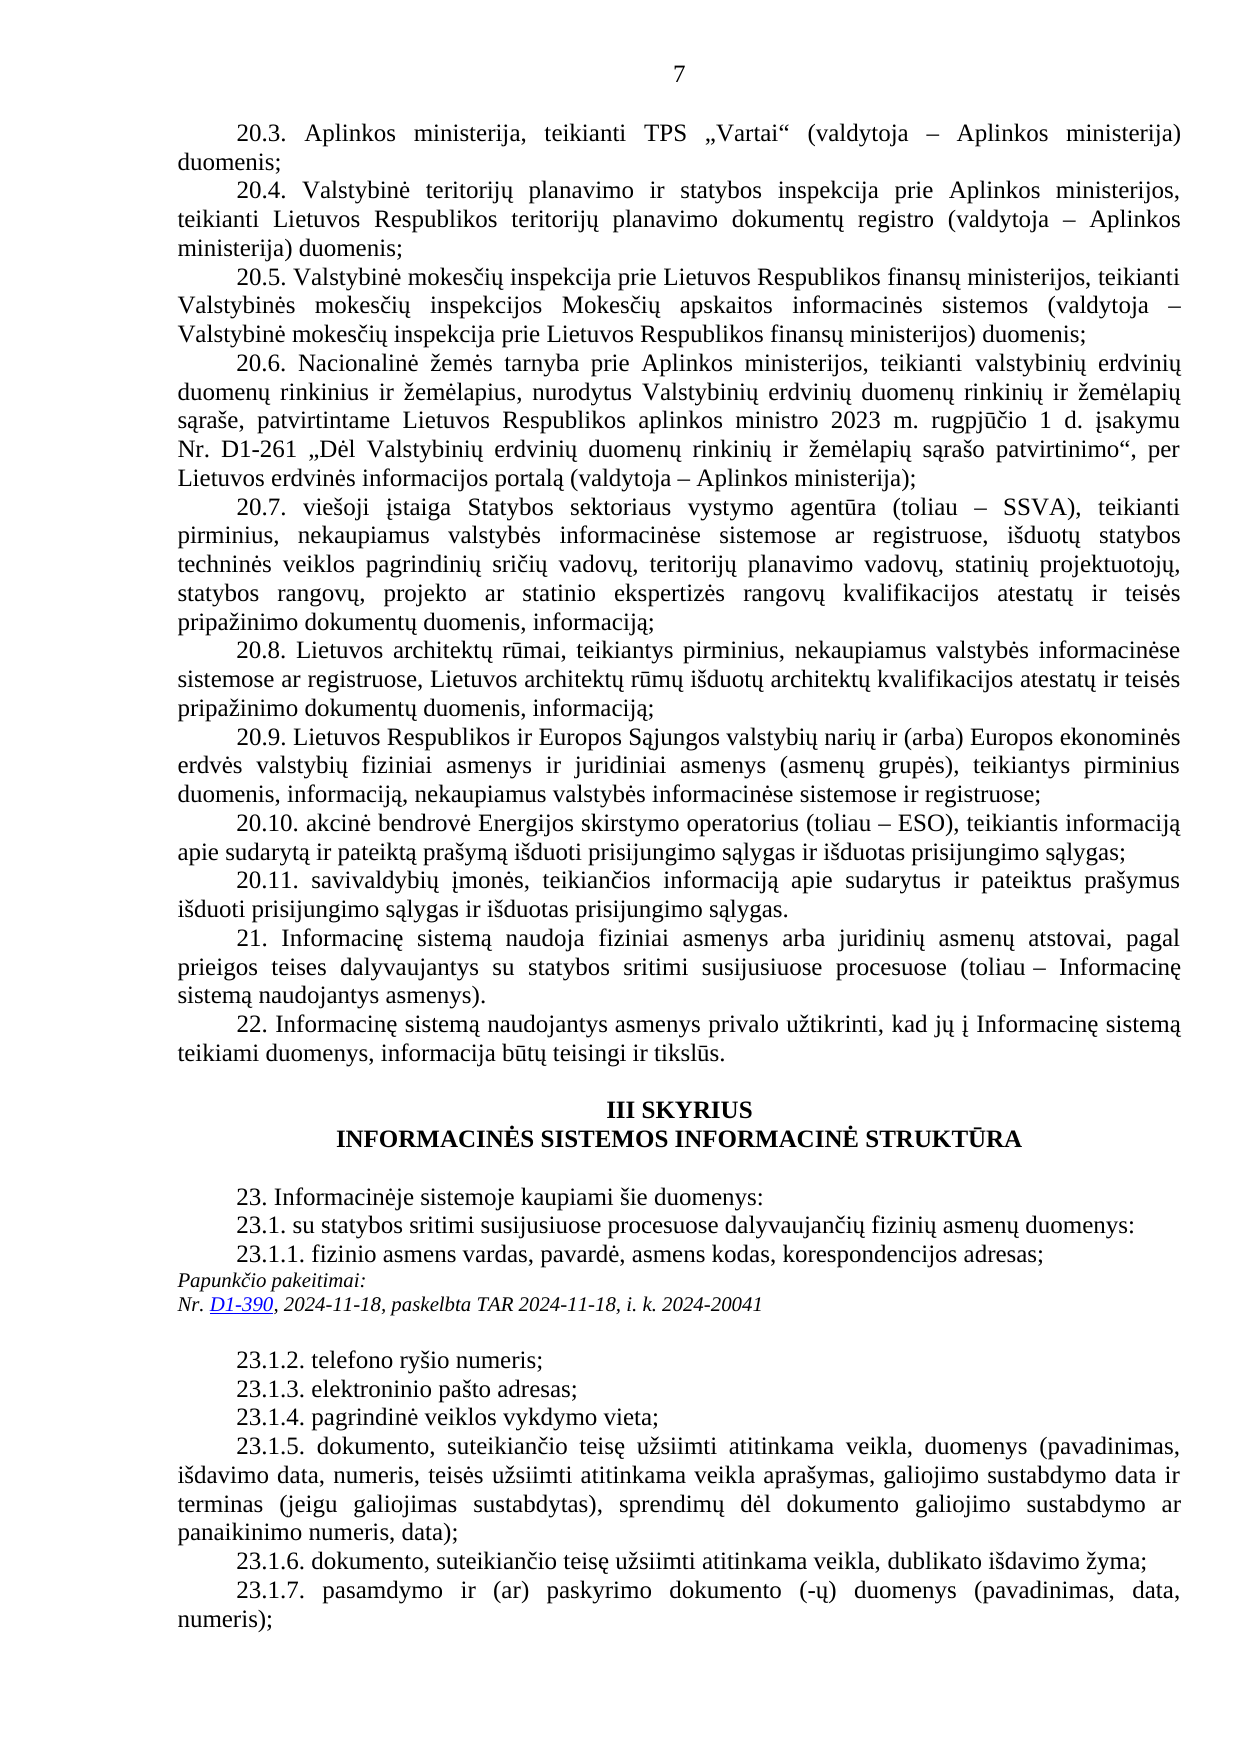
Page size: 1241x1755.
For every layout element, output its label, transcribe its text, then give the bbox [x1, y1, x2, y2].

text 23.1. su statybos sritimi susijusiuose procesuose dalyvaujančių fizinių asmenų duomenys: [177, 1211, 1181, 1239]
text Papunkčio pakeitimai: [177, 1268, 1181, 1292]
text INFORMACINĖS SISTEMOS INFORMACINĖ STRUKTŪRA [177, 1124, 1181, 1153]
text 23.1.6. dokumento, suteikiančio teisę užsiimti atitinkama veikla, dublikato išdavimo žyma; [177, 1546, 1181, 1575]
text 22. Informacinę sistemą naudojantys asmenys privalo užtikrinti, kad jų į Informacinę sistemą teikiami duomenys, informacija būtų teisingi ir tikslūs. [177, 1009, 1181, 1067]
text 20.5. Valstybinė mokesčių inspekcija prie Lietuvos Respublikos finansų ministerijos, teikianti Valstybinės mokesčių inspekcijos Mokesčių apskaitos informacinės sistemos (valdytoja – Valstybinė mokesčių inspekcija prie Lietuvos Respublikos finansų ministerijos) duomenis; [177, 262, 1181, 348]
text 20.10. akcinė bendrovė Energijos skirstymo operatorius (toliau – ESO), teikiantis informaciją apie sudarytą ir pateiktą prašymą išduoti prisijungimo sąlygas ir išduotas prisijungimo sąlygas; [177, 808, 1181, 866]
text 20.11. savivaldybių įmonės, teikiančios informaciją apie sudarytus ir pateiktus prašymus išduoti prisijungimo sąlygas ir išduotas prisijungimo sąlygas. [177, 866, 1181, 923]
text 21. Informacinę sistemą naudoja fiziniai asmenys arba juridinių asmenų atstovai, pagal prieigos teises dalyvaujantys su statybos sritimi susijusiuose procesuose (toliau – Informacinę sistemą naudojantys asmenys). [177, 923, 1181, 1009]
text 23.1.1. fizinio asmens vardas, pavardė, asmens kodas, korespondencijos adresas; [177, 1239, 1181, 1268]
text 23.1.5. dokumento, suteikiančio teisę užsiimti atitinkama veikla, duomenys (pavadinimas, išdavimo data, numeris, teisės užsiimti atitinkama veikla aprašymas, galiojimo sustabdymo data ir terminas (jeigu galiojimas sustabdytas), sprendimų dėl dokumento galiojimo sustabdymo ar panaikinimo numeris, data); [177, 1431, 1181, 1546]
text 20.7. viešoji įstaiga Statybos sektoriaus vystymo agentūra (toliau – SSVA), teikianti pirminius, nekaupiamus valstybės informacinėse sistemose ar registruose, išduotų statybos techninės veiklos pagrindinių sričių vadovų, teritorijų planavimo vadovų, statinių projektuotojų, statybos rangovų, projekto ar statinio ekspertizės rangovų kvalifikacijos atestatų ir teisės pripažinimo dokumentų duomenis, informaciją; [177, 492, 1181, 636]
text 20.6. Nacionalinė žemės tarnyba prie Aplinkos ministerijos, teikianti valstybinių erdvinių duomenų rinkinius ir žemėlapius, nurodytus Valstybinių erdvinių duomenų rinkinių ir žemėlapių sąraše, patvirtintame Lietuvos Respublikos aplinkos ministro 2023 m. rugpjūčio 1 d. įsakymu Nr. D1-261 „Dėl Valstybinių erdvinių duomenų rinkinių ir žemėlapių sąrašo patvirtinimo“, per Lietuvos erdvinės informacijos portalą (valdytoja – Aplinkos ministerija); [177, 348, 1181, 492]
text 23.1.4. pagrindinė veiklos vykdymo vieta; [177, 1402, 1181, 1431]
text 20.9. Lietuvos Respublikos ir Europos Sąjungos valstybių narių ir (arba) Europos ekonominės erdvės valstybių fiziniai asmenys ir juridiniai asmenys (asmenų grupės), teikiantys pirminius duomenis, informaciją, nekaupiamus valstybės informacinėse sistemose ir registruose; [177, 722, 1181, 808]
text 23.1.2. telefono ryšio numeris; [177, 1345, 1181, 1374]
text 20.3. Aplinkos ministerija, teikianti TPS „Vartai“ (valdytoja – Aplinkos ministerija) duomenis; [177, 118, 1181, 176]
text 20.4. Valstybinė teritorijų planavimo ir statybos inspekcija prie Aplinkos ministerijos, teikianti Lietuvos Respublikos teritorijų planavimo dokumentų registro (valdytoja – Aplinkos ministerija) duomenis; [177, 176, 1181, 262]
text 23.1.3. elektroninio pašto adresas; [177, 1374, 1181, 1402]
text Nr. D1-390, 2024-11-18, paskelbta TAR 2024-11-18, i. k. 2024-20041 [177, 1292, 1181, 1316]
text 23. Informacinėje sistemoje kaupiami šie duomenys: [177, 1182, 1181, 1211]
text 23.1.7. pasamdymo ir (ar) paskyrimo dokumento (-ų) duomenys (pavadinimas, data, numeris); [177, 1575, 1181, 1632]
text 20.8. Lietuvos architektų rūmai, teikiantys pirminius, nekaupiamus valstybės informacinėse sistemose ar registruose, Lietuvos architektų rūmų išduotų architektų kvalifikacijos atestatų ir teisės pripažinimo dokumentų duomenis, informaciją; [177, 636, 1181, 722]
text III SKYRIUS [177, 1096, 1181, 1124]
